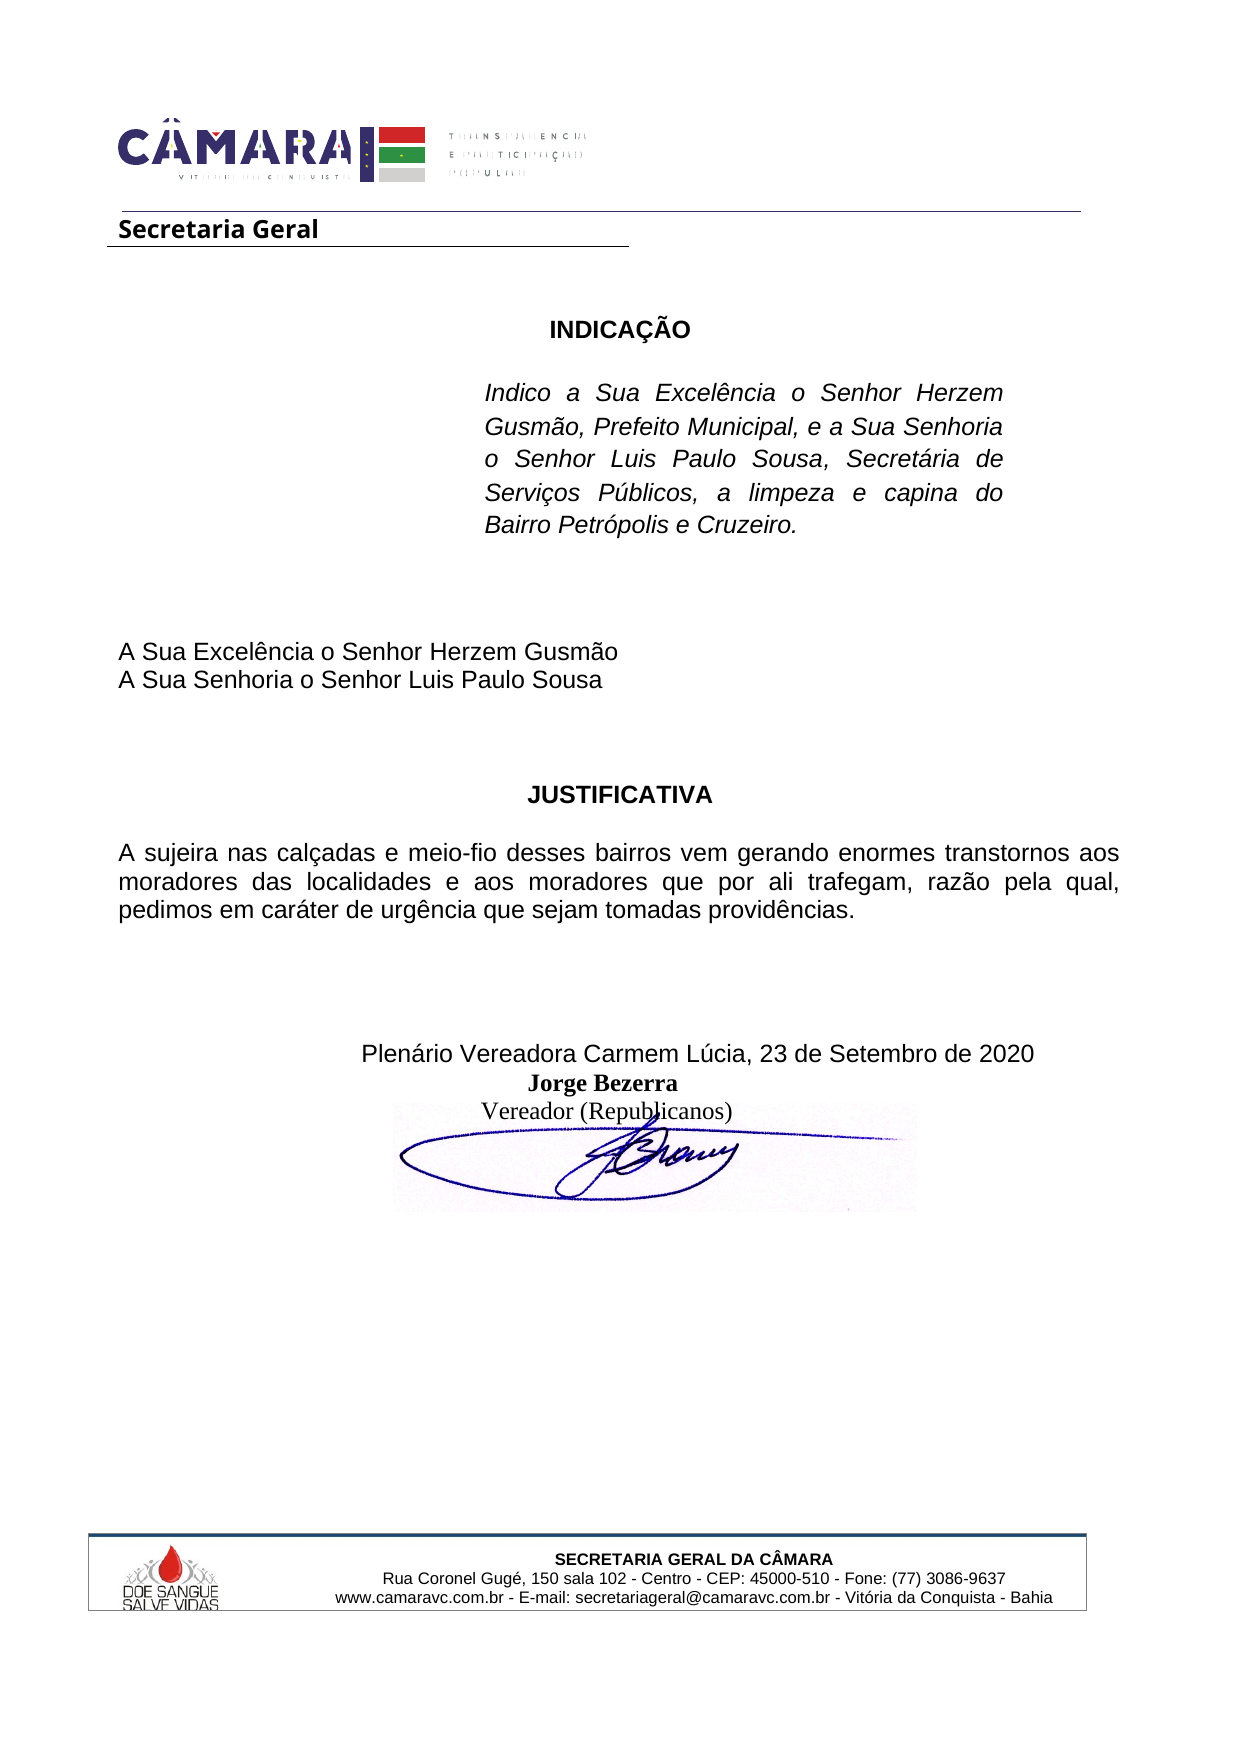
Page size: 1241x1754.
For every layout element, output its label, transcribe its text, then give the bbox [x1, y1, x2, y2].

text Plenário Vereadora Carmem Lúcia, 23 de Setembro de 2020 [118, 1039, 1122, 1068]
text Jorge Bezerra [118, 1068, 1122, 1096]
text INDICAÇÃO [118, 315, 1122, 344]
picture [593, 1104, 599, 1111]
picture [645, 1109, 650, 1118]
text A sujeira nas calçadas e meio-fio desses bairros vem gerando enormes transtornos aos moradores das localidades e aos moradores que por ali trafegam, razão pela qual, pedimos em caráter de urgência que sejam tomadas providências. [118, 838, 1122, 924]
text Vereador (Republicanos) [118, 1096, 1122, 1125]
picture [393, 1103, 918, 1212]
picture [89, 1534, 1086, 1610]
text JUSTIFICATIVA [118, 780, 1122, 809]
text A Sua Excelência o Senhor Herzem Gusmão [118, 636, 1122, 665]
text A Sua Senhoria o Senhor Luis Paulo Sousa [118, 665, 1122, 694]
text Indico a Sua Excelência o Senhor Herzem Gusmão, Prefeito Municipal, e a Sua Senhoria o Senhor Luis Paulo Sousa, Secretária de Serviços Públicos, a limpeza e capina do Bairro Petrópolis e Cruzeiro. [484, 378, 1004, 539]
